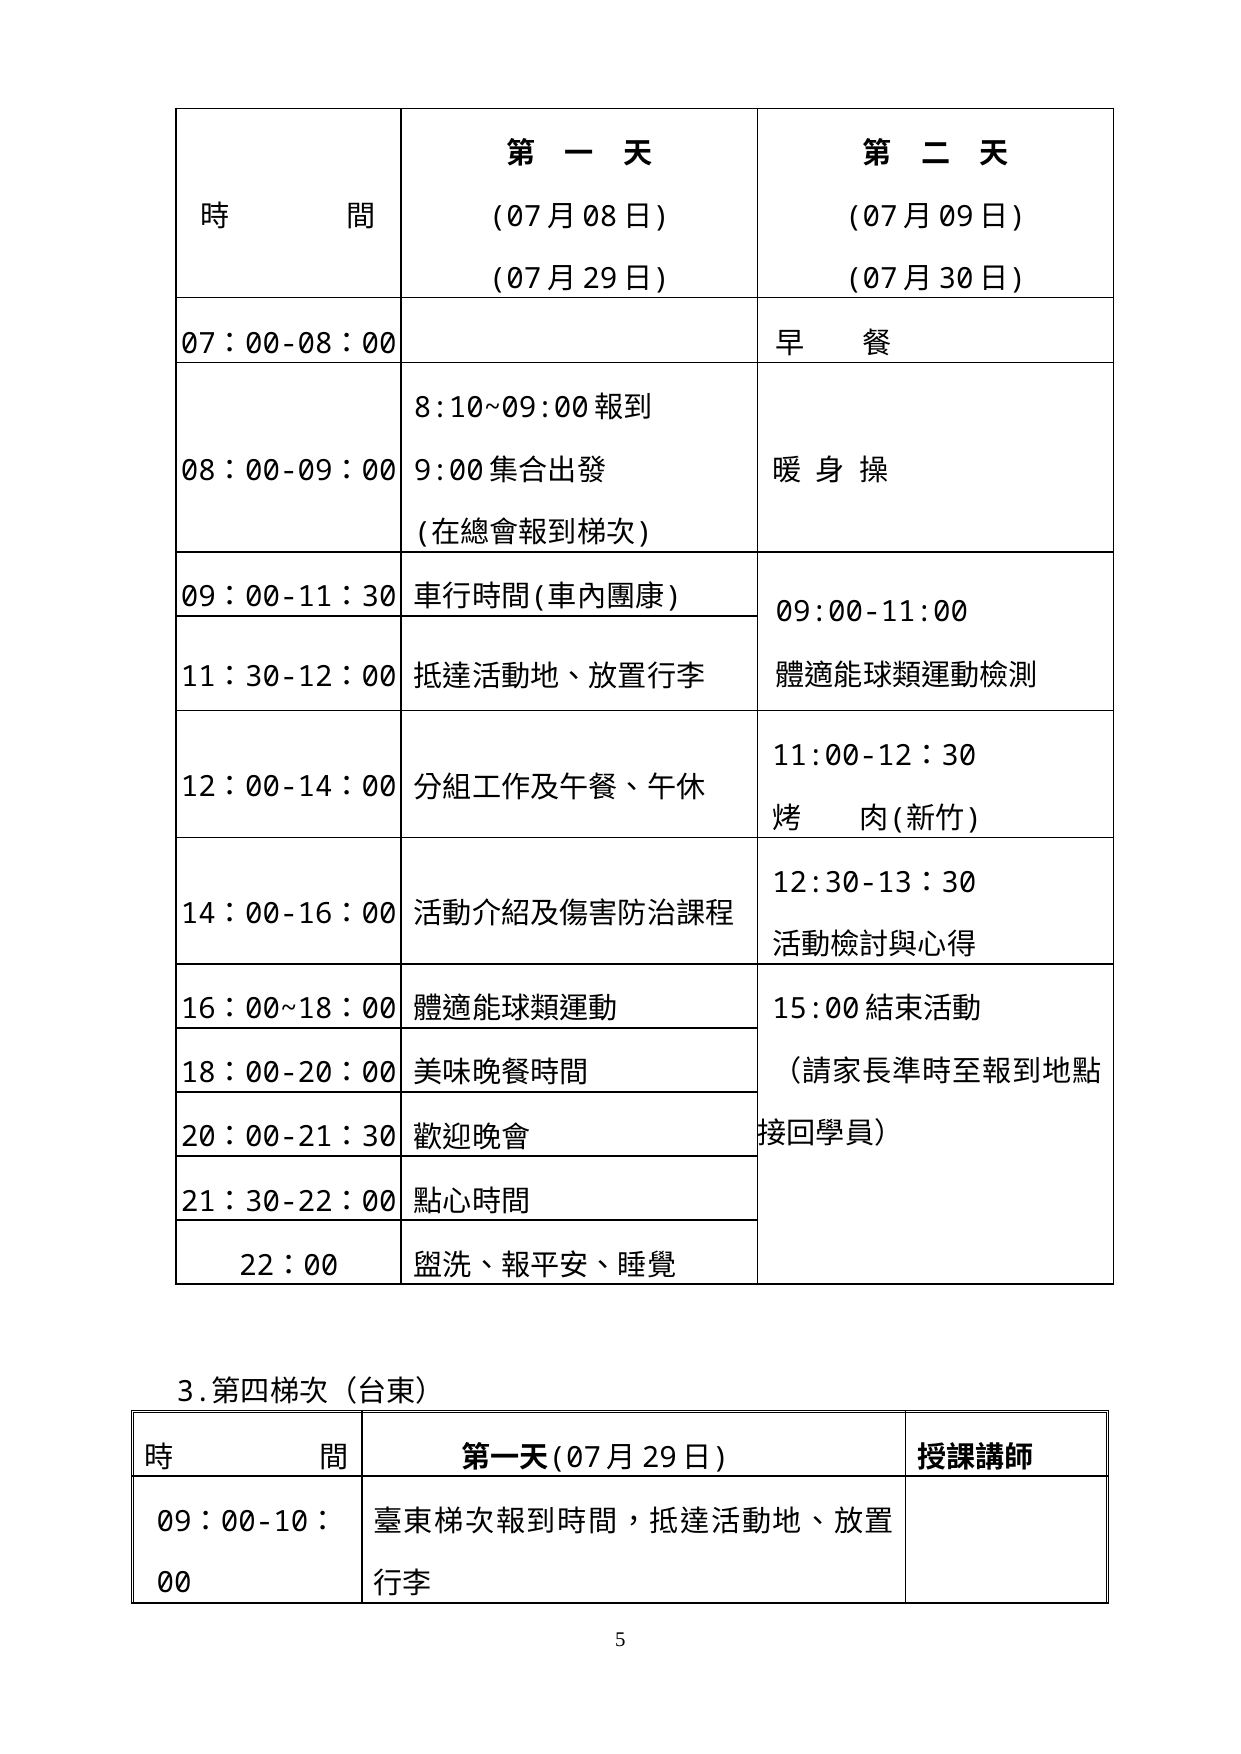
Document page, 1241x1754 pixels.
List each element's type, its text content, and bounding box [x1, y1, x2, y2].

table_cell 抵達活動地、放置行李 [402, 617, 757, 710]
table_cell 暖 身 操 [758, 363, 1113, 551]
table_cell 12：00-14：00 [177, 711, 400, 836]
table_cell 09：00-11：30 [177, 553, 400, 615]
table_cell [906, 1477, 1106, 1602]
table_cell 15:00結束活動 （請家長準時至報到地點接回學員） [758, 965, 1113, 1283]
table_cell 分組工作及午餐、午休 [402, 711, 757, 836]
table_header 第 一 天 (07月08日) (07月29日) [402, 109, 757, 297]
table_cell 07：00-08：00 [177, 298, 400, 362]
table_cell 8:10~09:00報到 9:00集合出發 (在總會報到梯次) [402, 363, 757, 551]
table_cell 21：30-22：00 [177, 1157, 400, 1219]
table_cell 18：00-20：00 [177, 1029, 400, 1091]
table_cell 09:00-11:00 體適能球類運動檢測 [758, 553, 1113, 710]
table_cell 12:30-13：30 活動檢討與心得 [758, 838, 1113, 963]
table_cell 14：00-16：00 [177, 838, 400, 963]
table_cell [402, 298, 757, 362]
table_cell 早 餐 [758, 298, 1113, 362]
table_header 授課講師 [906, 1413, 1106, 1475]
table_cell 20：00-21：30 [177, 1093, 400, 1155]
table_cell 盥洗、報平安、睡覺 [402, 1221, 757, 1283]
table_cell 臺東梯次報到時間，抵達活動地、放置行李 [363, 1477, 905, 1602]
table_header 第一天(07月29日) [363, 1413, 905, 1475]
table_header 第 二 天 (07月09日) (07月30日) [758, 109, 1113, 297]
table_cell 11：30-12：00 [177, 617, 400, 710]
table_cell 美味晚餐時間 [402, 1029, 757, 1091]
table_header 時 間 [177, 109, 400, 297]
table_header 時 間 [134, 1413, 361, 1475]
table_cell 11:00-12：30 烤 肉(新竹) [758, 711, 1113, 836]
table_cell 活動介紹及傷害防治課程 [402, 838, 757, 963]
table_cell 車行時間(車內團康) [402, 553, 757, 615]
text 3.第四梯次（台東） [118, 1347, 1122, 1410]
table_cell 點心時間 [402, 1157, 757, 1219]
table_cell 體適能球類運動 [402, 965, 757, 1027]
table_cell 08：00-09：00 [177, 363, 400, 551]
table_cell 歡迎晚會 [402, 1093, 757, 1155]
table_cell 09：00-10：00 [134, 1477, 361, 1602]
table_cell 16：00~18：00 [177, 965, 400, 1027]
table_cell 22：00 [177, 1221, 400, 1283]
